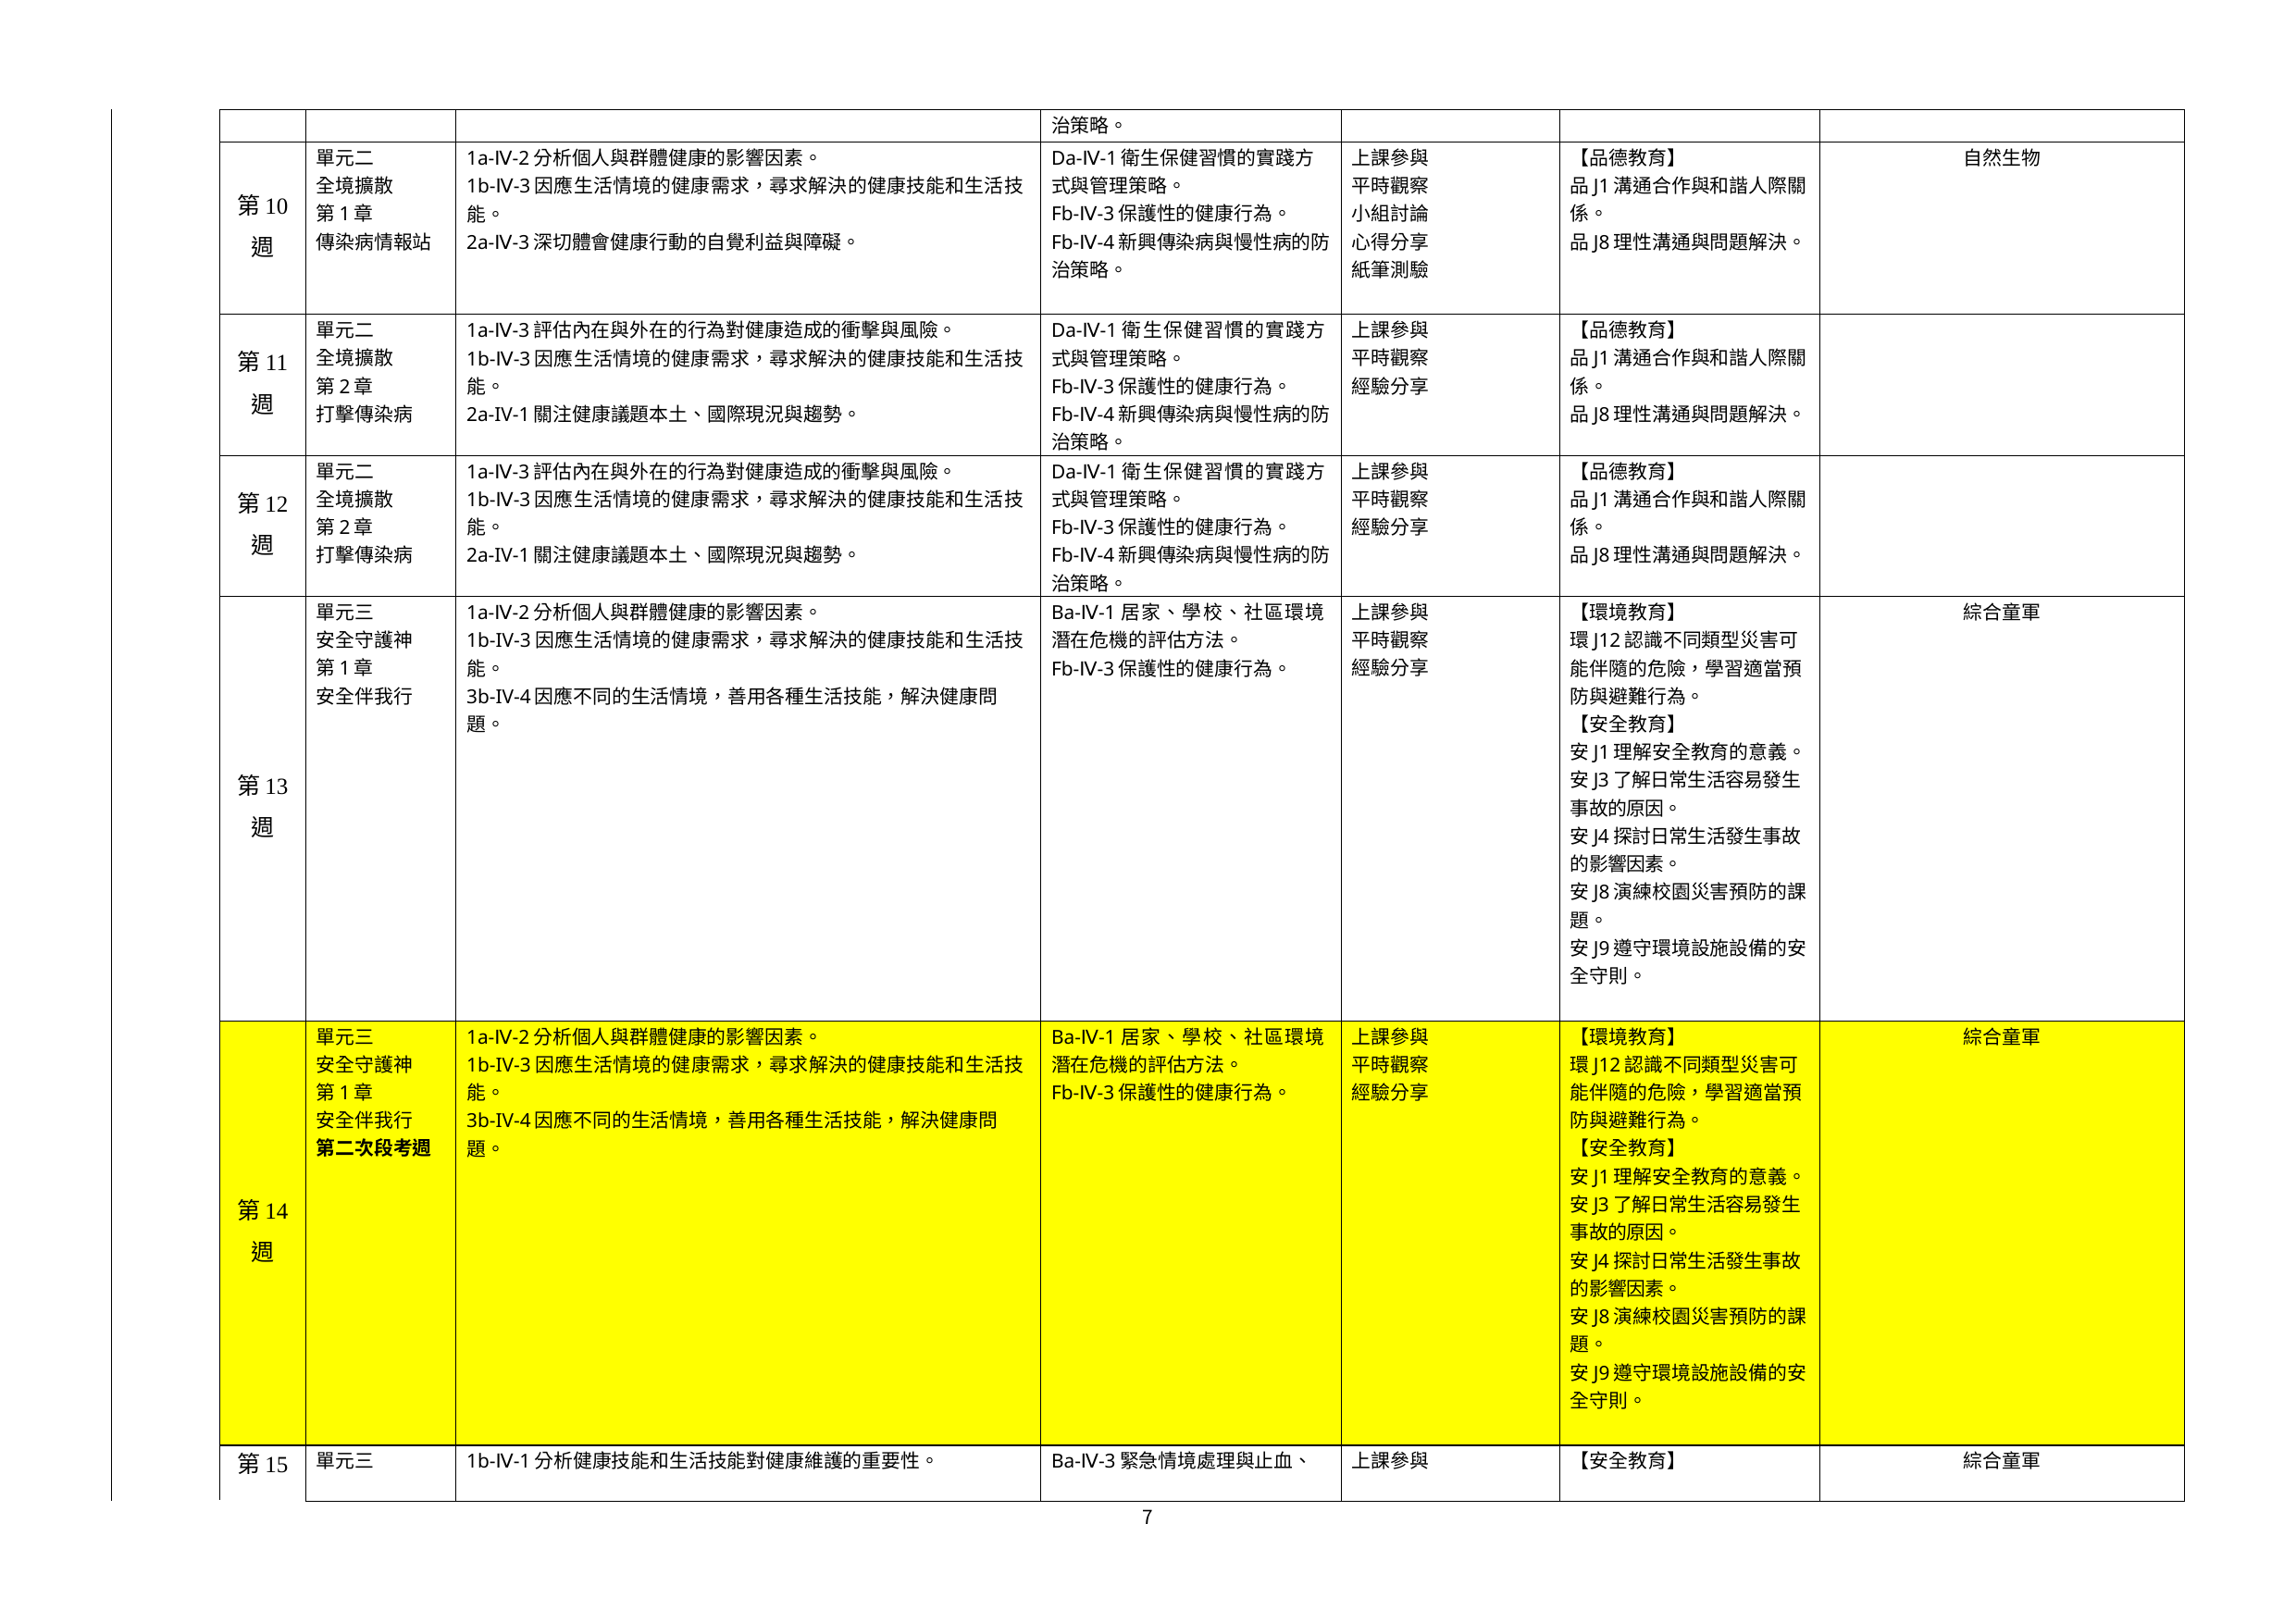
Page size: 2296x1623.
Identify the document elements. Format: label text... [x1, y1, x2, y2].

table_cell [1820, 456, 2184, 596]
table_cell 第12週 [220, 456, 305, 596]
table_cell 第14週 [220, 1022, 305, 1444]
table_cell Da-Ⅳ-1衛生保健習慣的實踐方式與管理策略。 Fb-Ⅳ-3保護性的健康行為。 Fb-Ⅳ-4新興傳染病與慢性病的防治策略。 [1041, 315, 1341, 455]
table_cell 上課參與 [1342, 1446, 1559, 1501]
table_cell Da-Ⅳ-1衛生保健習慣的實踐方式與管理策略。 Fb-Ⅳ-3保護性的健康行為。 Fb-Ⅳ-4新興傳染病與慢性病的防治策略。 [1041, 456, 1341, 596]
table_cell 上課參與 平時觀察 小組討論 心得分享 紙筆測驗 [1342, 142, 1559, 314]
table_cell Ba-Ⅳ-1居家、學校、社區環境潛在危機的評估方法。 Fb-Ⅳ-3保護性的健康行為。 [1041, 1022, 1341, 1444]
table_cell 上課參與 平時觀察 經驗分享 [1342, 456, 1559, 596]
table_cell 自然生物 [1820, 142, 2184, 314]
table_cell 1a-Ⅳ-2分析個人與群體健康的影響因素。 1b-IV-3因應生活情境的健康需求，尋求解決的健康技能和生活技能。 3b-IV-4因應不同的生活情境，善用各種生活技能，解決健康問題。 [456, 597, 1040, 1021]
table_cell 單元二 全境擴散 第2章 打擊傳染病 [306, 456, 455, 596]
table_cell 1a-Ⅳ-2分析個人與群體健康的影響因素。 1b-Ⅳ-3因應生活情境的健康需求，尋求解決的健康技能和生活技能。 2a-Ⅳ-3深切體會健康行動的自覺利益與障礙。 [456, 142, 1040, 314]
table_cell 【環境教育】 環J12認識不同類型災害可能伴隨的危險，學習適當預防與避難行為。 【安全教育】 安J1理解安全教育的意義。 安J3了解日常生活容易發生事故的原因。 安J4探討日常生活發生事故的影響因素。 安J8演練校園災害預防的課題。 安J9遵守環境設施設備的安全守則。 [1560, 1022, 1819, 1444]
table_cell Ba-Ⅳ-3緊急情境處理與止血、 [1041, 1446, 1341, 1501]
table_cell 單元二 全境擴散 第2章 打擊傳染病 [306, 315, 455, 455]
table_cell 1a-Ⅳ-3評估內在與外在的行為對健康造成的衝擊與風險。 1b-Ⅳ-3因應生活情境的健康需求，尋求解決的健康技能和生活技能。 2a-IV-1關注健康議題本土、國際現況與趨勢。 [456, 315, 1040, 455]
table_cell 【品德教育】 品J1溝通合作與和諧人際關係。 品J8理性溝通與問題解決。 [1560, 142, 1819, 314]
table_cell Da-Ⅳ-1衛生保健習慣的實踐方式與管理策略。 Fb-Ⅳ-3保護性的健康行為。 Fb-Ⅳ-4新興傳染病與慢性病的防治策略。 [1041, 142, 1341, 314]
table_cell 綜合童軍 [1820, 597, 2184, 1021]
table_cell [306, 110, 455, 142]
table_cell 第11週 [220, 315, 305, 455]
table_cell 【品德教育】 品J1溝通合作與和諧人際關係。 品J8理性溝通與問題解決。 [1560, 315, 1819, 455]
table_cell 【環境教育】 環J12認識不同類型災害可能伴隨的危險，學習適當預防與避難行為。 【安全教育】 安J1理解安全教育的意義。 安J3了解日常生活容易發生事故的原因。 安J4探討日常生活發生事故的影響因素。 安J8演練校園災害預防的課題。 安J9遵守環境設施設備的安全守則。 [1560, 597, 1819, 1021]
table_cell [456, 110, 1040, 142]
table_cell 單元三 安全守護神 第1章 安全伴我行 [306, 597, 455, 1021]
table_cell 單元三 安全守護神 第1章 安全伴我行 第二次段考週 [306, 1022, 455, 1444]
table_cell 【安全教育】 [1560, 1446, 1819, 1501]
table_cell 第10週 [220, 142, 305, 314]
table_cell 1a-Ⅳ-2分析個人與群體健康的影響因素。 1b-IV-3因應生活情境的健康需求，尋求解決的健康技能和生活技能。 3b-IV-4因應不同的生活情境，善用各種生活技能，解決健康問題。 [456, 1022, 1040, 1444]
table_cell Ba-Ⅳ-1居家、學校、社區環境潛在危機的評估方法。 Fb-Ⅳ-3保護性的健康行為。 [1041, 597, 1341, 1021]
table_cell 單元二 全境擴散 第1章 傳染病情報站 [306, 142, 455, 314]
table_cell 上課參與 平時觀察 經驗分享 [1342, 597, 1559, 1021]
table_cell [1560, 110, 1819, 142]
table_cell [1820, 315, 2184, 455]
table_cell 【品德教育】 品J1溝通合作與和諧人際關係。 品J8理性溝通與問題解決。 [1560, 456, 1819, 596]
table_cell [1820, 110, 2184, 142]
table_cell 1a-Ⅳ-3評估內在與外在的行為對健康造成的衝擊與風險。 1b-Ⅳ-3因應生活情境的健康需求，尋求解決的健康技能和生活技能。 2a-IV-1關注健康議題本土、國際現況與趨勢。 [456, 456, 1040, 596]
table_cell 單元三 [306, 1446, 455, 1501]
table_cell [220, 110, 305, 142]
table_cell [1342, 110, 1559, 142]
table_cell 第13週 [220, 597, 305, 1021]
table_cell 第15 [219, 1446, 305, 1501]
table_cell 綜合童軍 [1820, 1022, 2184, 1444]
table_cell 綜合童軍 [1820, 1446, 2184, 1501]
table_cell 上課參與 平時觀察 經驗分享 [1342, 315, 1559, 455]
table_cell 治策略。 [1041, 110, 1341, 142]
table_cell 1b-Ⅳ-1分析健康技能和生活技能對健康維護的重要性。 [456, 1446, 1040, 1501]
table_cell 上課參與 平時觀察 經驗分享 [1342, 1022, 1559, 1444]
